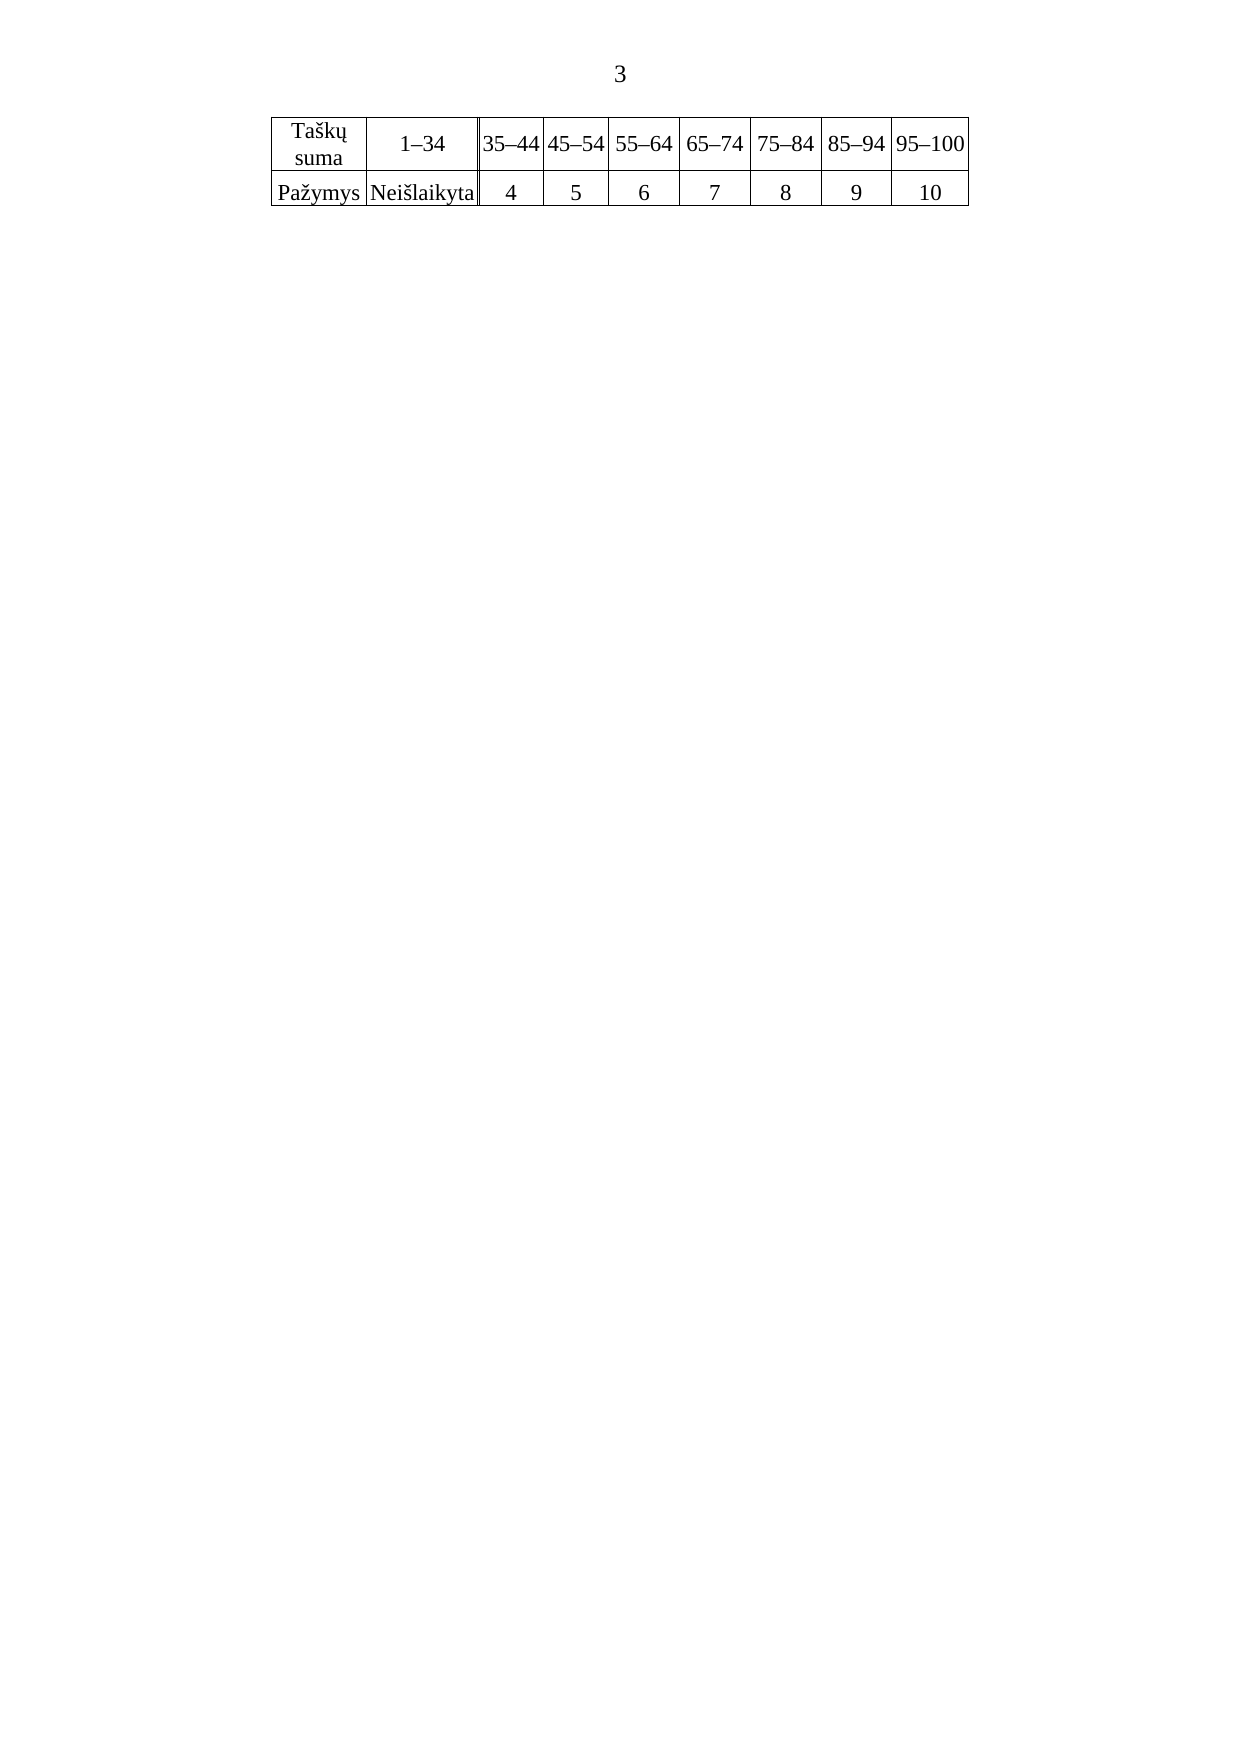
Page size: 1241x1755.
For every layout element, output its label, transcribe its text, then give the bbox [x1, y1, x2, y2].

table_cell 8 [751, 171, 821, 205]
table_cell 7 [680, 171, 750, 205]
table_cell 5 [544, 171, 608, 205]
table_header 35–44 [480, 118, 543, 170]
table_header 65–74 [680, 118, 750, 170]
table_header 55–64 [609, 118, 679, 170]
table_header 1–34 [367, 118, 477, 170]
table_header 95–100 [892, 118, 968, 170]
table_header 45–54 [544, 118, 608, 170]
table_cell 9 [822, 171, 891, 205]
table_header 75–84 [751, 118, 821, 170]
table_cell 6 [609, 171, 679, 205]
table_cell Neišlaikyta [367, 171, 477, 205]
table_cell 10 [892, 171, 968, 205]
table_cell Pažymys [272, 171, 366, 205]
table_header Taškų suma [272, 118, 366, 170]
table_header 85–94 [822, 118, 891, 170]
table_cell 4 [480, 171, 543, 205]
